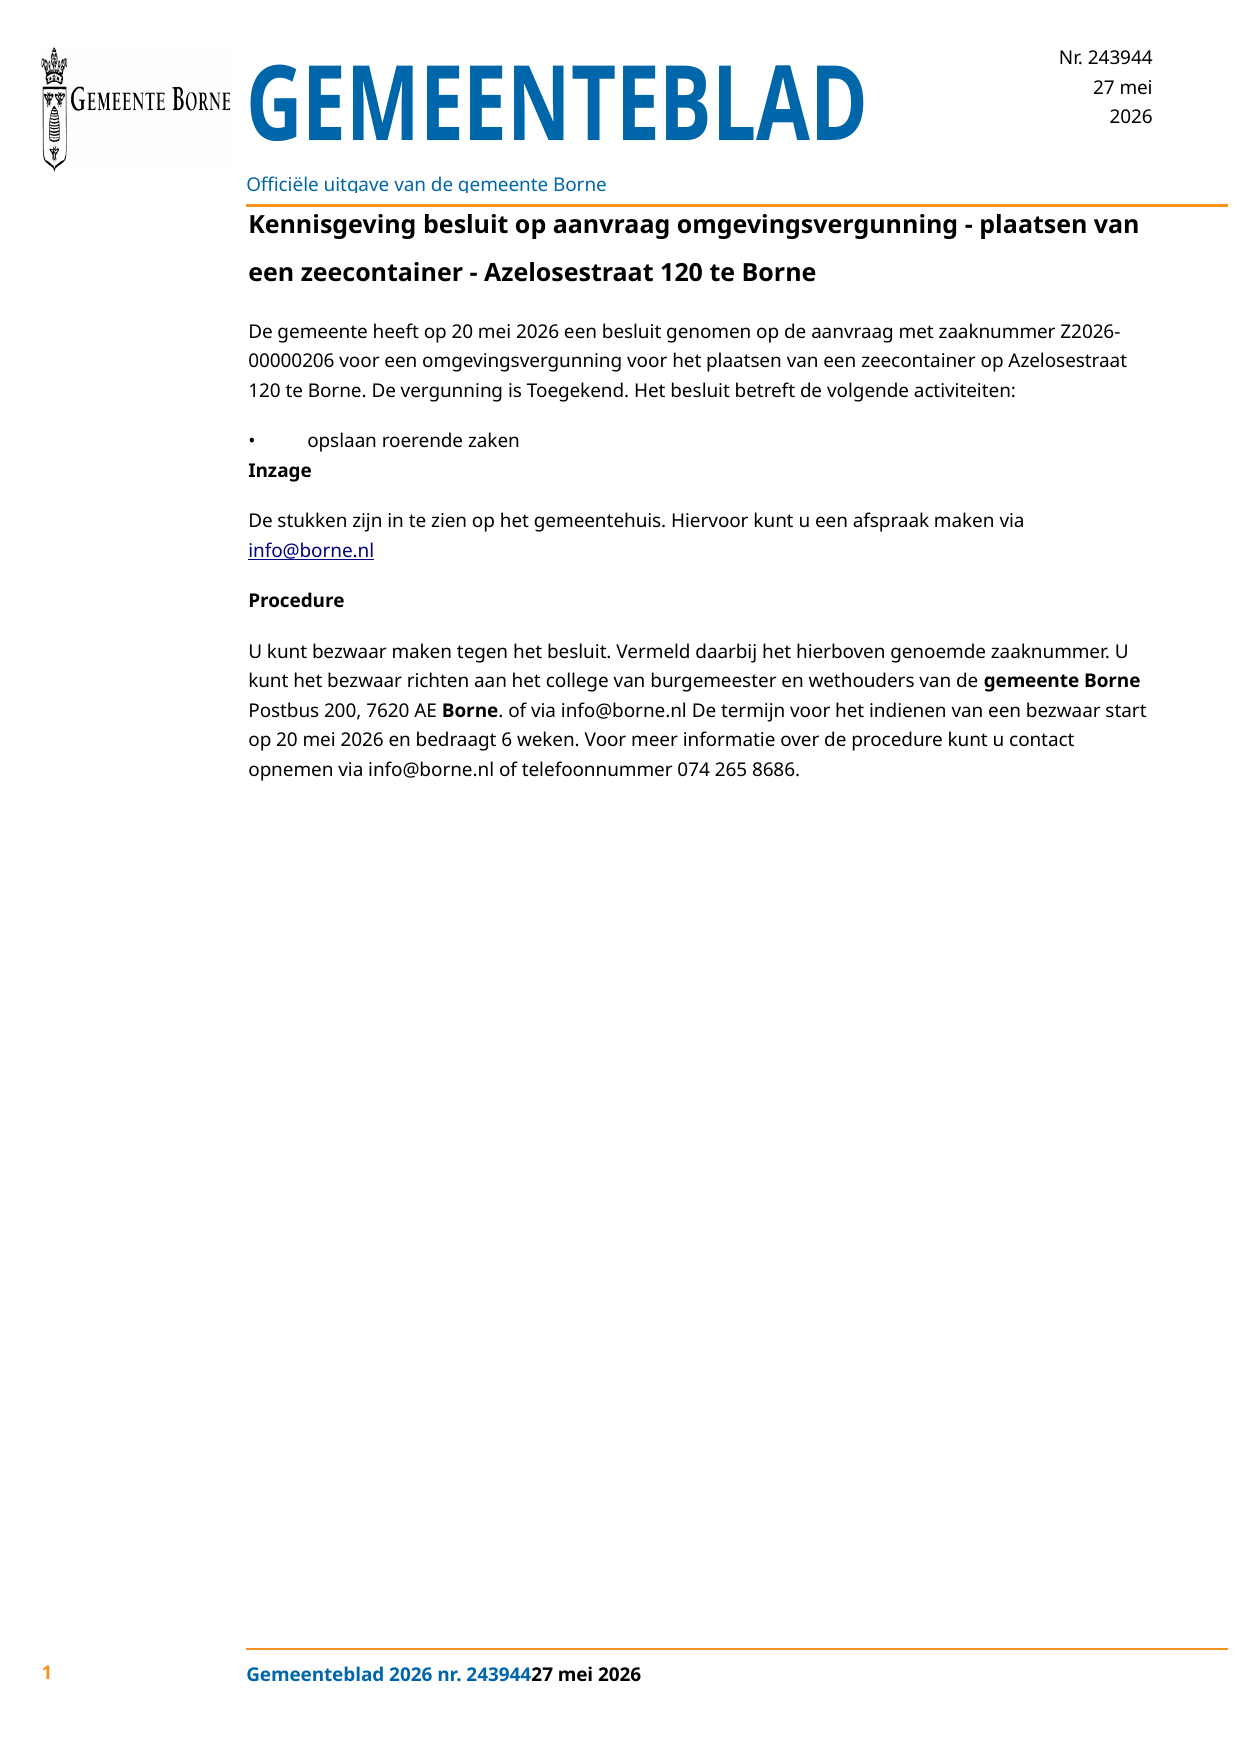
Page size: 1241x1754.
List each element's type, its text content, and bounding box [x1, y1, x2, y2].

text Inzage [248, 457, 1152, 483]
text De gemeente heeft op 20 mei 2026 een besluit genomen op de aanvraag met zaaknummer Z2026-00000206 voor een omgevingsvergunning voor het plaatsen van een zeecontainer op Azelosestraat 120 te Borne. De vergunning is Toegekend. Het besluit betreft de volgende activiteiten: [248, 318, 1152, 403]
text De stukken zijn in te zien op het gemeentehuis. Hiervoor kunt u een afspraak maken via info@borne.nl [248, 507, 1152, 563]
text U kunt bezwaar maken tegen het besluit. Vermeld daarbij het hierboven genoemde zaaknummer. U kunt het bezwaar richten aan het college van burgemeester en wethouders van de gemeente Borne Postbus 200, 7620 AE Borne. of via info@borne.nl De termijn voor het indienen van een bezwaar start op 20 mei 2026 en bedraagt 6 weken. Voor meer informatie over de procedure kunt u contact opnemen via info@borne.nl of telefoonnummer 074 265 8686. [248, 638, 1152, 782]
picture [41, 47, 231, 172]
list opslaan roerende zaken [248, 427, 1152, 453]
text Kennisgeving besluit op aanvraag omgevingsvergunning - plaatsen van een zeecontainer - Azelosestraat 120 te Borne [248, 207, 1152, 288]
text Procedure [248, 587, 1152, 613]
